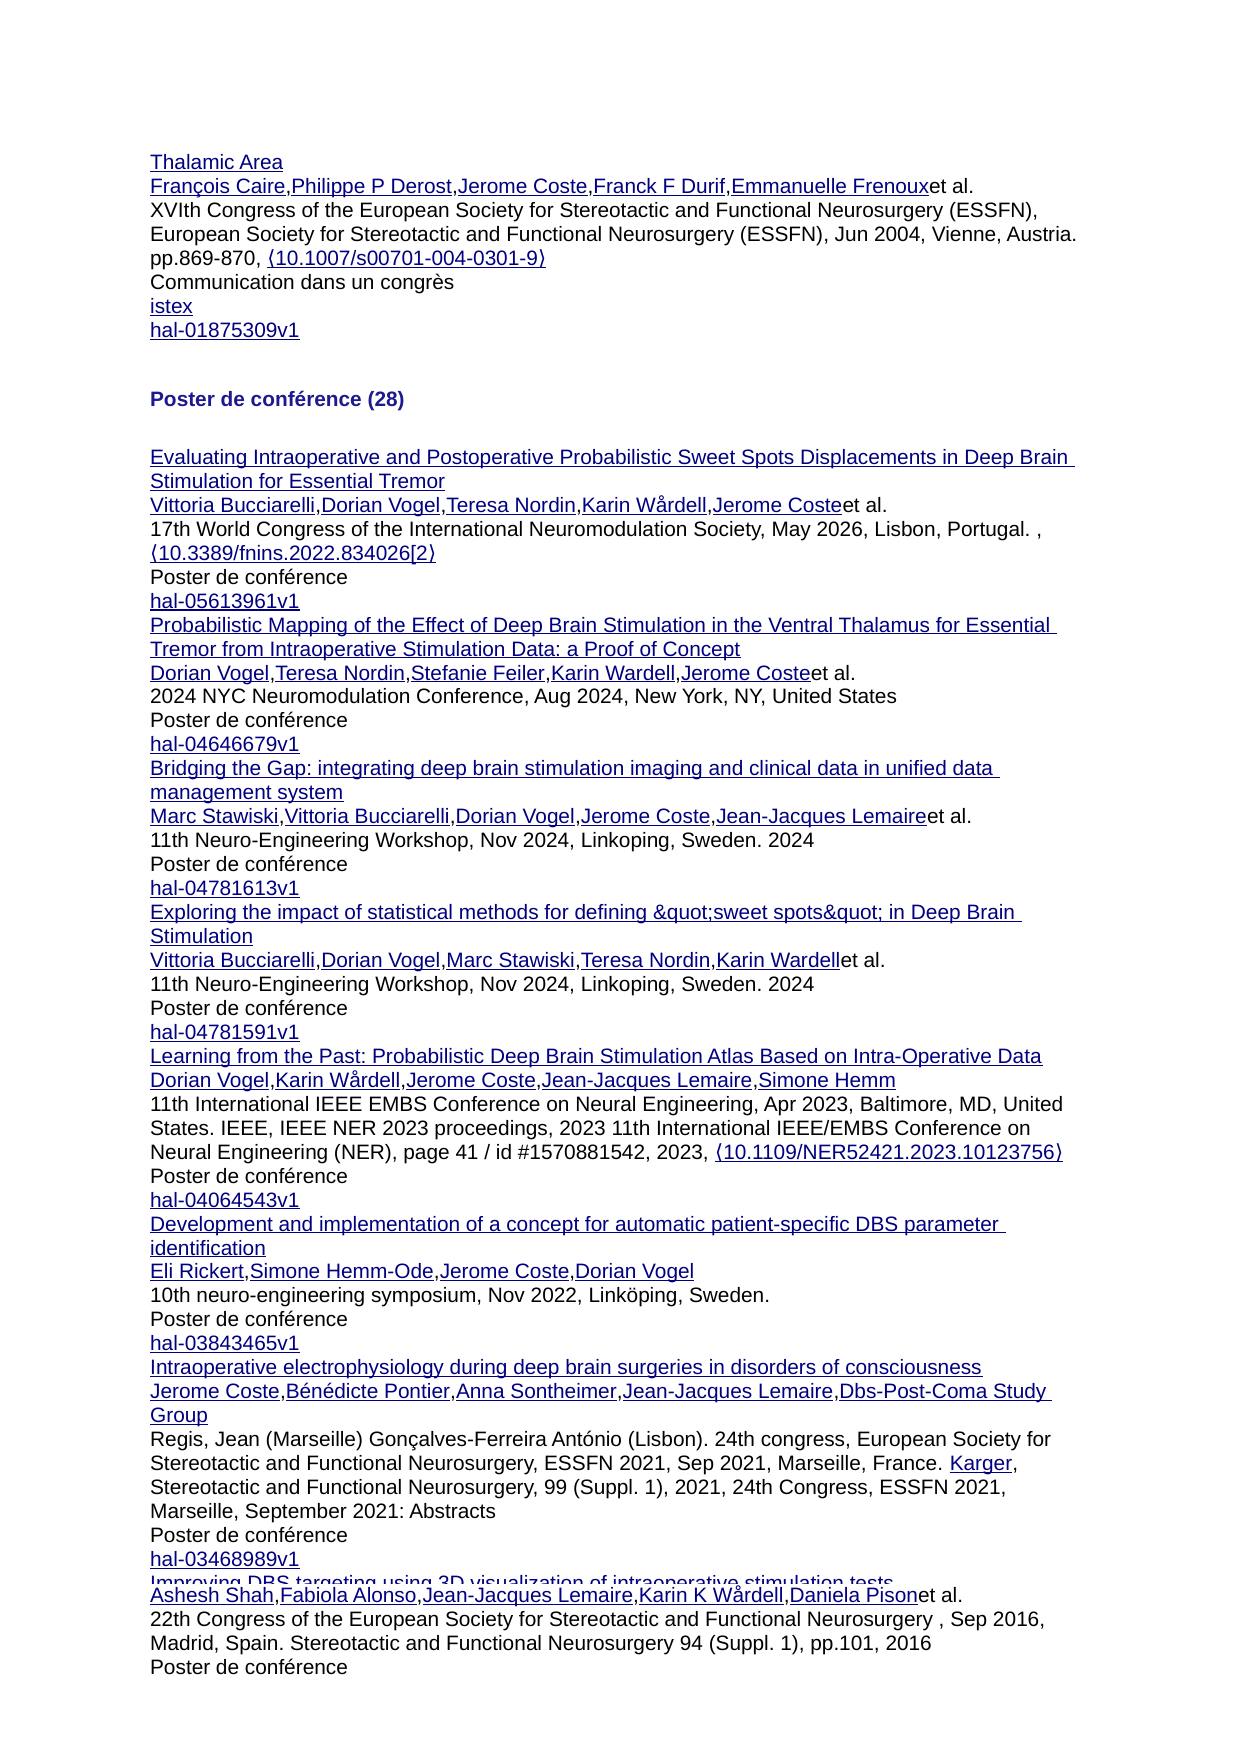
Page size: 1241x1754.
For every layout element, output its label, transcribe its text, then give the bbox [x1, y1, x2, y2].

table_header Evaluating Intraoperative and Postoperative Probabilistic Sweet Spots Displacements in Deep Brain Stimulation for Essential Tremor Vittoria Bucciarelli,Dorian Vogel,Teresa Nordin,Karin Wårdell,Jerome Costeet al. 17th World Congress of the International Neuromodulation Society, May 2026, Lisbon, Portugal. , ⟨10.3389/fnins.2022.834026[2⟩ Poster de conférence hal-05613961v1 [150, 445, 1090, 612]
table_cell Development and implementation of a concept for automatic patient-specific DBS parameter identification Eli Rickert,Simone Hemm-Ode,Jerome Coste,Dorian Vogel 10th neuro-engineering symposium, Nov 2022, Linköping, Sweden. Poster de conférence hal-03843465v1 [150, 1211, 1090, 1355]
table_cell Intraoperative electrophysiology during deep brain surgeries in disorders of consciousness Jerome Coste,Bénédicte Pontier,Anna Sontheimer,Jean-Jacques Lemaire,Dbs-Post-Coma Study Group Regis, Jean (Marseille) Gonçalves-Ferreira António (Lisbon). 24th congress, European Society for Stereotactic and Functional Neurosurgery, ESSFN 2021, Sep 2021, Marseille, France. Karger, Stereotactic and Functional Neurosurgery, 99 (Suppl. 1), 2021, 24th Congress, ESSFN 2021, Marseille, September 2021: Abstracts Poster de conférence hal-03468989v1 [150, 1355, 1090, 1571]
subtitle Poster de conférence (28) [150, 386, 1090, 410]
table_cell Learning from the Past: Probabilistic Deep Brain Stimulation Atlas Based on Intra-Operative Data Dorian Vogel,Karin Wårdell,Jerome Coste,Jean-Jacques Lemaire,Simone Hemm 11th International IEEE EMBS Conference on Neural Engineering, Apr 2023, Baltimore, MD, United States. IEEE, IEEE NER 2023 proceedings, 2023 11th International IEEE/EMBS Conference on Neural Engineering (NER), page 41 / id #1570881542, 2023, ⟨10.1109/NER52421.2023.10123756⟩ Poster de conférence hal-04064543v1 [150, 1044, 1090, 1211]
table_cell Thalamic Area François Caire,Philippe P Derost,Jerome Coste,Franck F Durif,Emmanuelle Frenouxet al. XVIth Congress of the European Society for Stereotactic and Functional Neurosurgery (ESSFN), European Society for Stereotactic and Functional Neurosurgery (ESSFN), Jun 2004, Vienne, Austria. pp.869-870, ⟨10.1007/s00701-004-0301-9⟩ Communication dans un congrès istex hal-01875309v1 [150, 150, 1090, 342]
table_cell Exploring the impact of statistical methods for defining &quot;sweet spots&quot; in Deep Brain Stimulation Vittoria Bucciarelli,Dorian Vogel,Marc Stawiski,Teresa Nordin,Karin Wardellet al. 11th Neuro-Engineering Workshop, Nov 2024, Linkoping, Sweden. 2024 Poster de conférence hal-04781591v1 [150, 900, 1090, 1044]
table_cell Bridging the Gap: integrating deep brain stimulation imaging and clinical data in unified data management system Marc Stawiski,Vittoria Bucciarelli,Dorian Vogel,Jerome Coste,Jean-Jacques Lemaireet al. 11th Neuro-Engineering Workshop, Nov 2024, Linkoping, Sweden. 2024 Poster de conférence hal-04781613v1 [150, 756, 1090, 900]
table_cell Improving DBS targeting using 3D visualization of intraoperative stimulation tests Ashesh Shah,Fabiola Alonso,Jean-Jacques Lemaire,Karin K Wårdell,Daniela Pisonet al. 22th Congress of the European Society for Stereotactic and Functional Neurosurgery , Sep 2016, Madrid, Spain. Stereotactic and Functional Neurosurgery 94 (Suppl. 1), pp.101, 2016 Poster de conférence [150, 1571, 1090, 1679]
table_cell Probabilistic Mapping of the Effect of Deep Brain Stimulation in the Ventral Thalamus for Essential Tremor from Intraoperative Stimulation Data: a Proof of Concept Dorian Vogel,Teresa Nordin,Stefanie Feiler,Karin Wardell,Jerome Costeet al. 2024 NYC Neuromodulation Conference, Aug 2024, New York, NY, United States Poster de conférence hal-04646679v1 [150, 613, 1090, 756]
